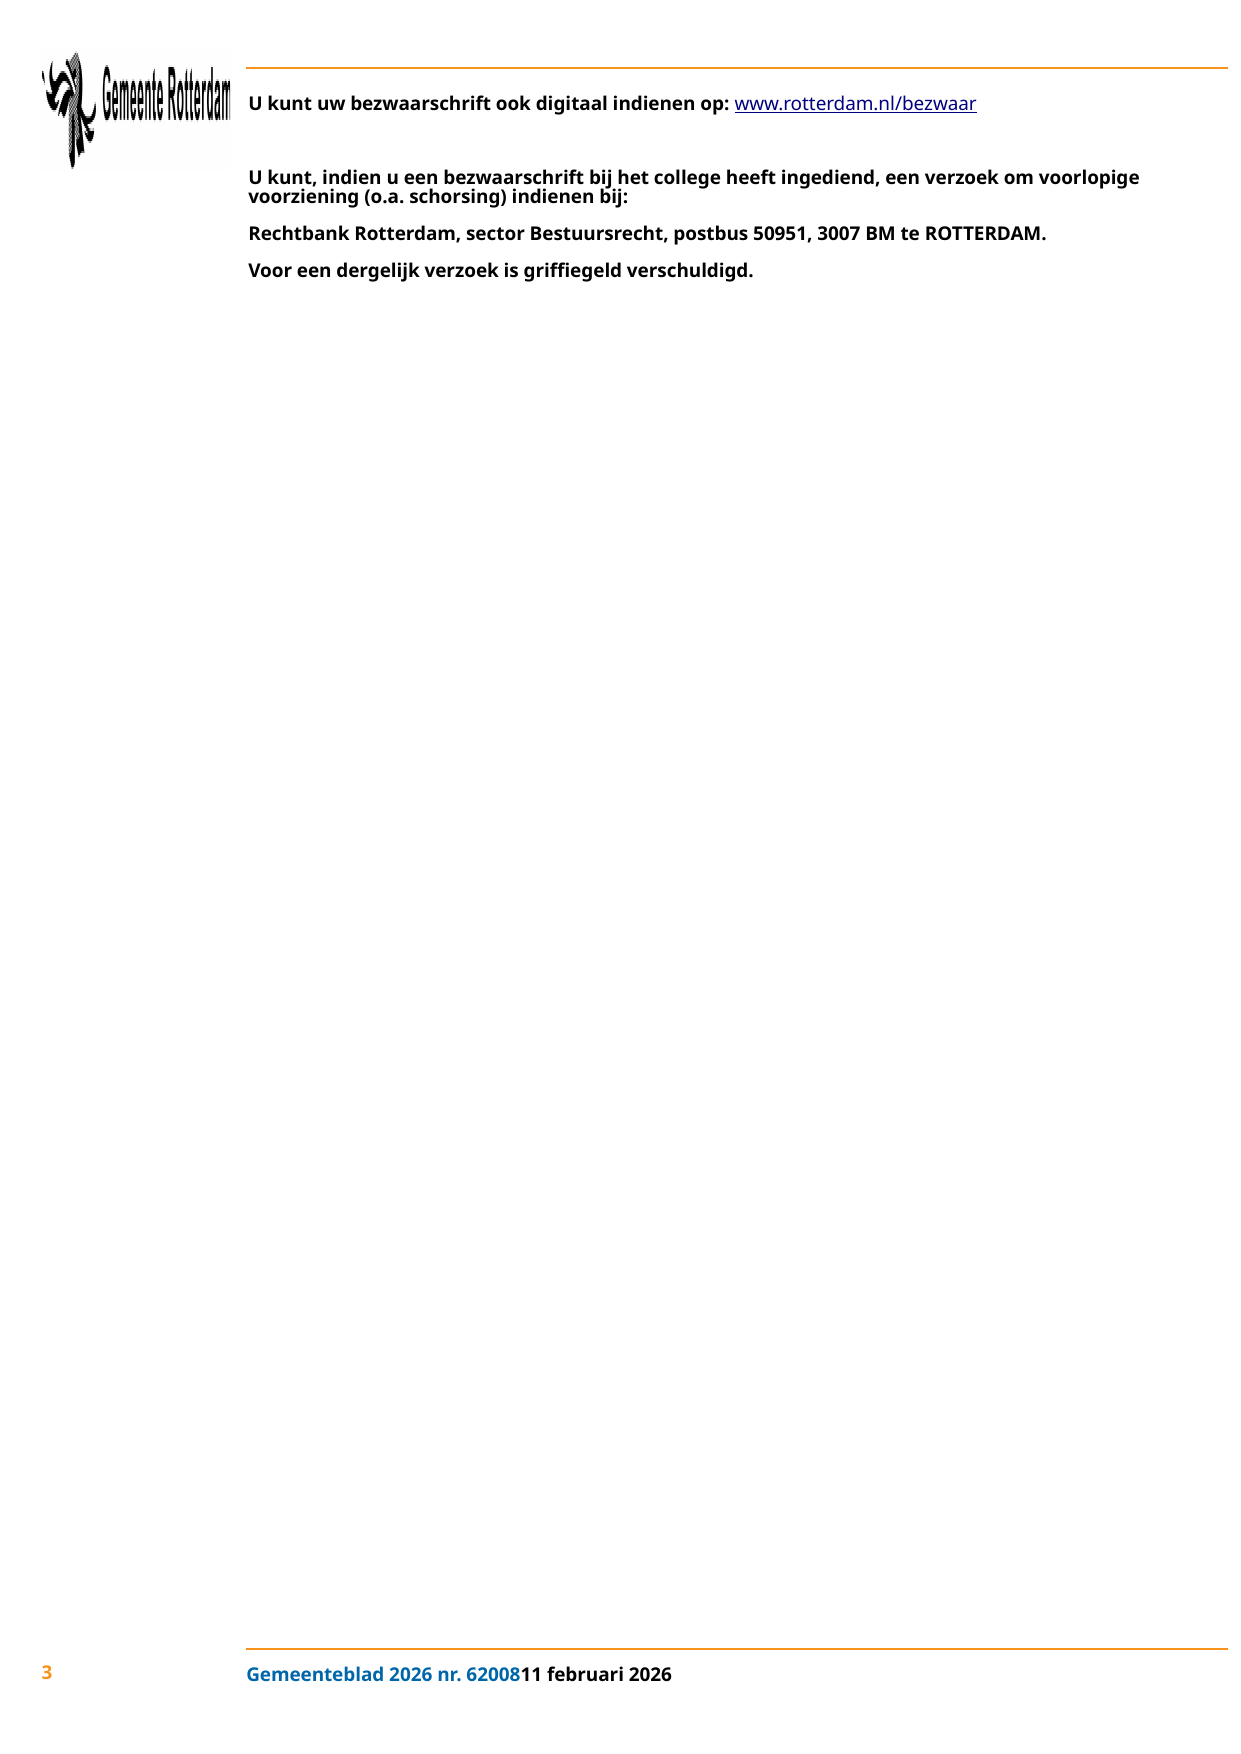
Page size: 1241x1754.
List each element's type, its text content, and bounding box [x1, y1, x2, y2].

text U kunt, indien u een bezwaarschrift bij het college heeft ingediend, een verzoek om voorlopige voorziening (o.a. schorsing) indienen bij: [248, 169, 1152, 207]
text U kunt uw bezwaarschrift ook digitaal indienen op: www.rotterdam.nl/bezwaar [248, 95, 1152, 114]
text Rechtbank Rotterdam, sector Bestuursrecht, postbus 50951, 3007 BM te ROTTERDAM. [248, 225, 1152, 244]
text Voor een dergelijk verzoek is griffiegeld verschuldigd. [248, 262, 1152, 281]
picture [41, 47, 231, 172]
